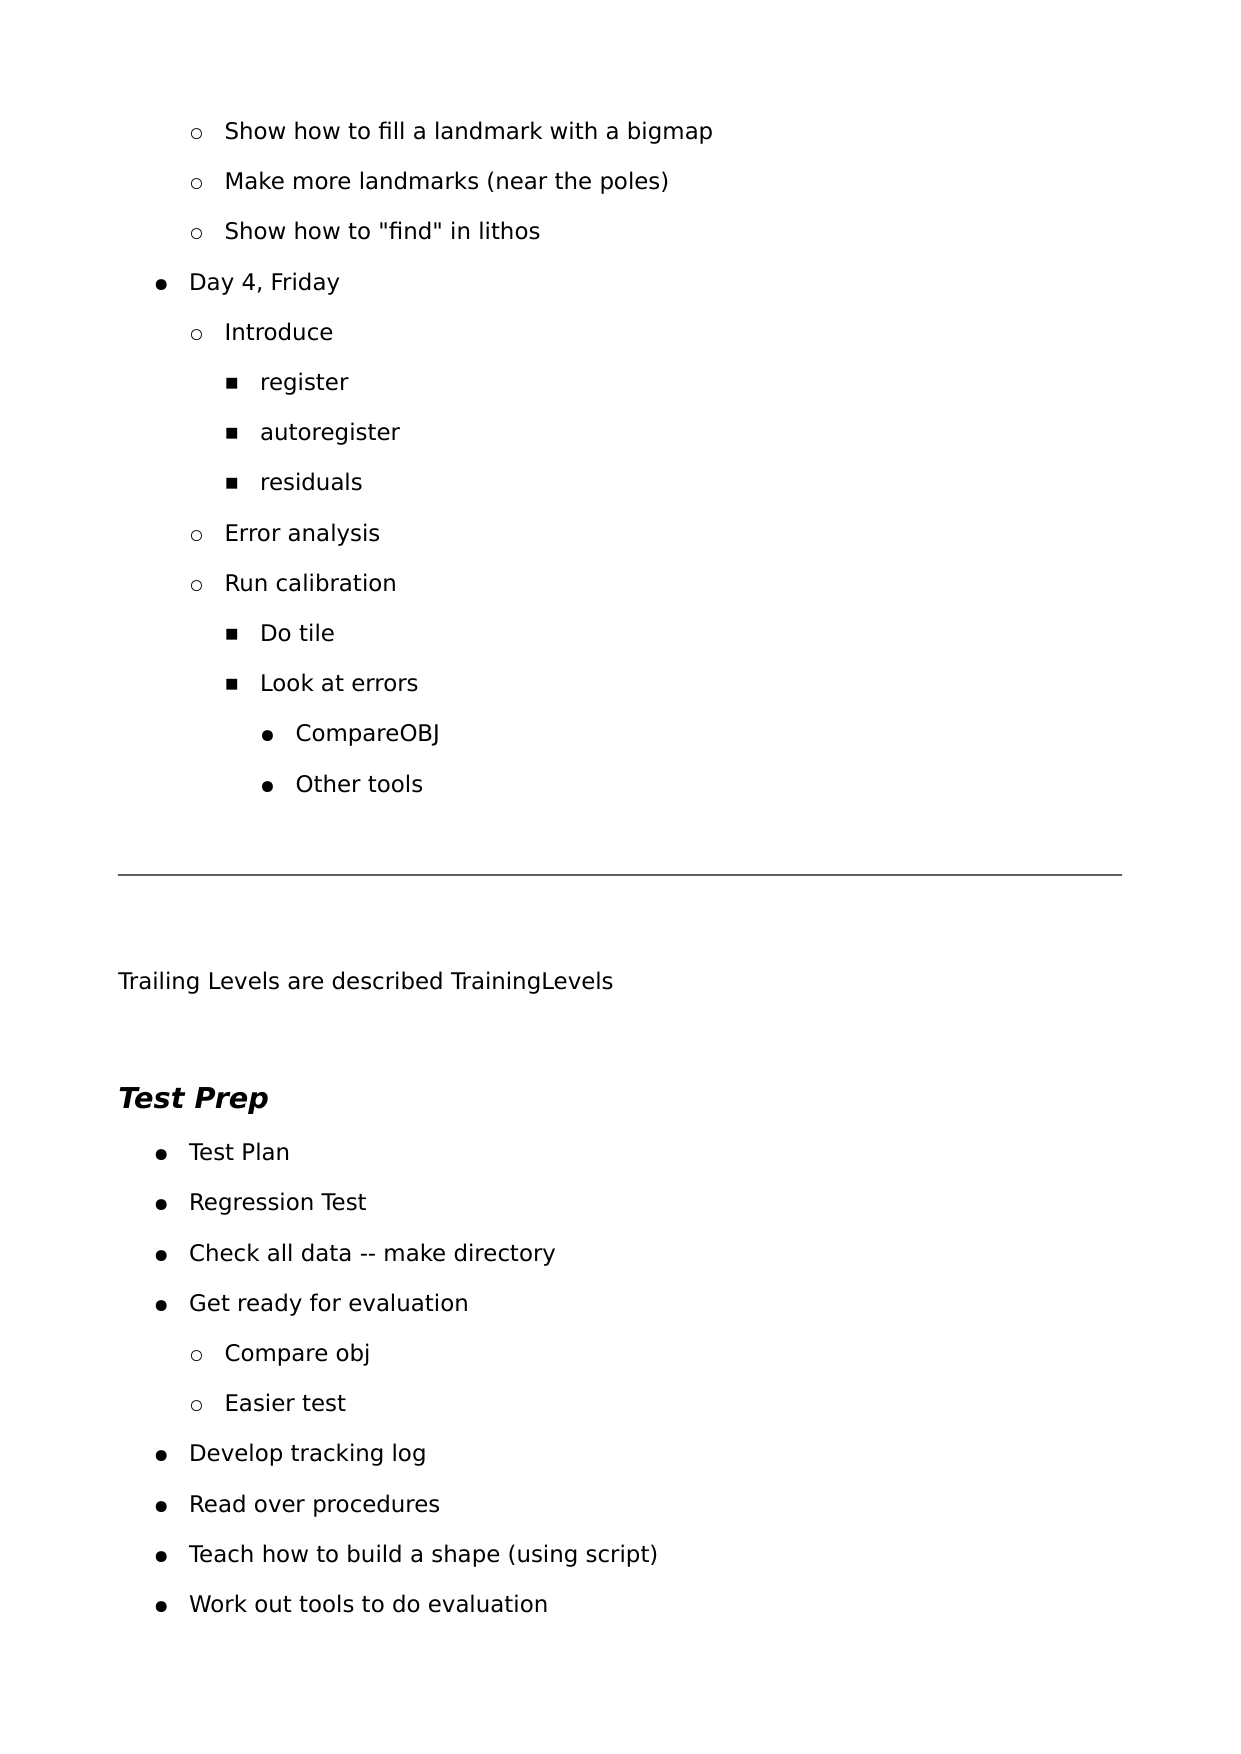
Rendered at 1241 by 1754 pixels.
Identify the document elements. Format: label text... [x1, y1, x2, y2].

list Compare obj [189, 1340, 1122, 1367]
list residuals [224, 469, 1122, 496]
list Test Plan [153, 1139, 1122, 1166]
list Read over procedures [153, 1491, 1122, 1517]
list autoregister [224, 419, 1122, 446]
text Trailing Levels are described TrainingLevels [118, 968, 1122, 994]
list Teach how to build a shape (using script) [153, 1541, 1122, 1568]
list Easier test [189, 1390, 1122, 1417]
list Other tools [260, 771, 1122, 797]
list Show how to "find" in lithos [189, 218, 1122, 245]
list Error analysis [189, 520, 1122, 546]
list Get ready for evaluation [153, 1290, 1122, 1317]
list Develop tracking log [153, 1441, 1122, 1467]
list Work out tools to do evaluation [153, 1591, 1122, 1618]
subtitle Test Prep [118, 1082, 1122, 1115]
list Make more landmarks (near the poles) [189, 168, 1122, 195]
list Day 4, Friday [153, 269, 1122, 295]
list Look at errors [224, 670, 1122, 697]
list Regression Test [153, 1189, 1122, 1216]
list Check all data -- make directory [153, 1240, 1122, 1266]
list register [224, 369, 1122, 396]
list Do tile [224, 620, 1122, 647]
list CompareOBJ [260, 721, 1122, 747]
list Show how to fill a landmark with a bigmap [189, 118, 1122, 145]
list Run calibration [189, 570, 1122, 597]
list Introduce [189, 319, 1122, 346]
